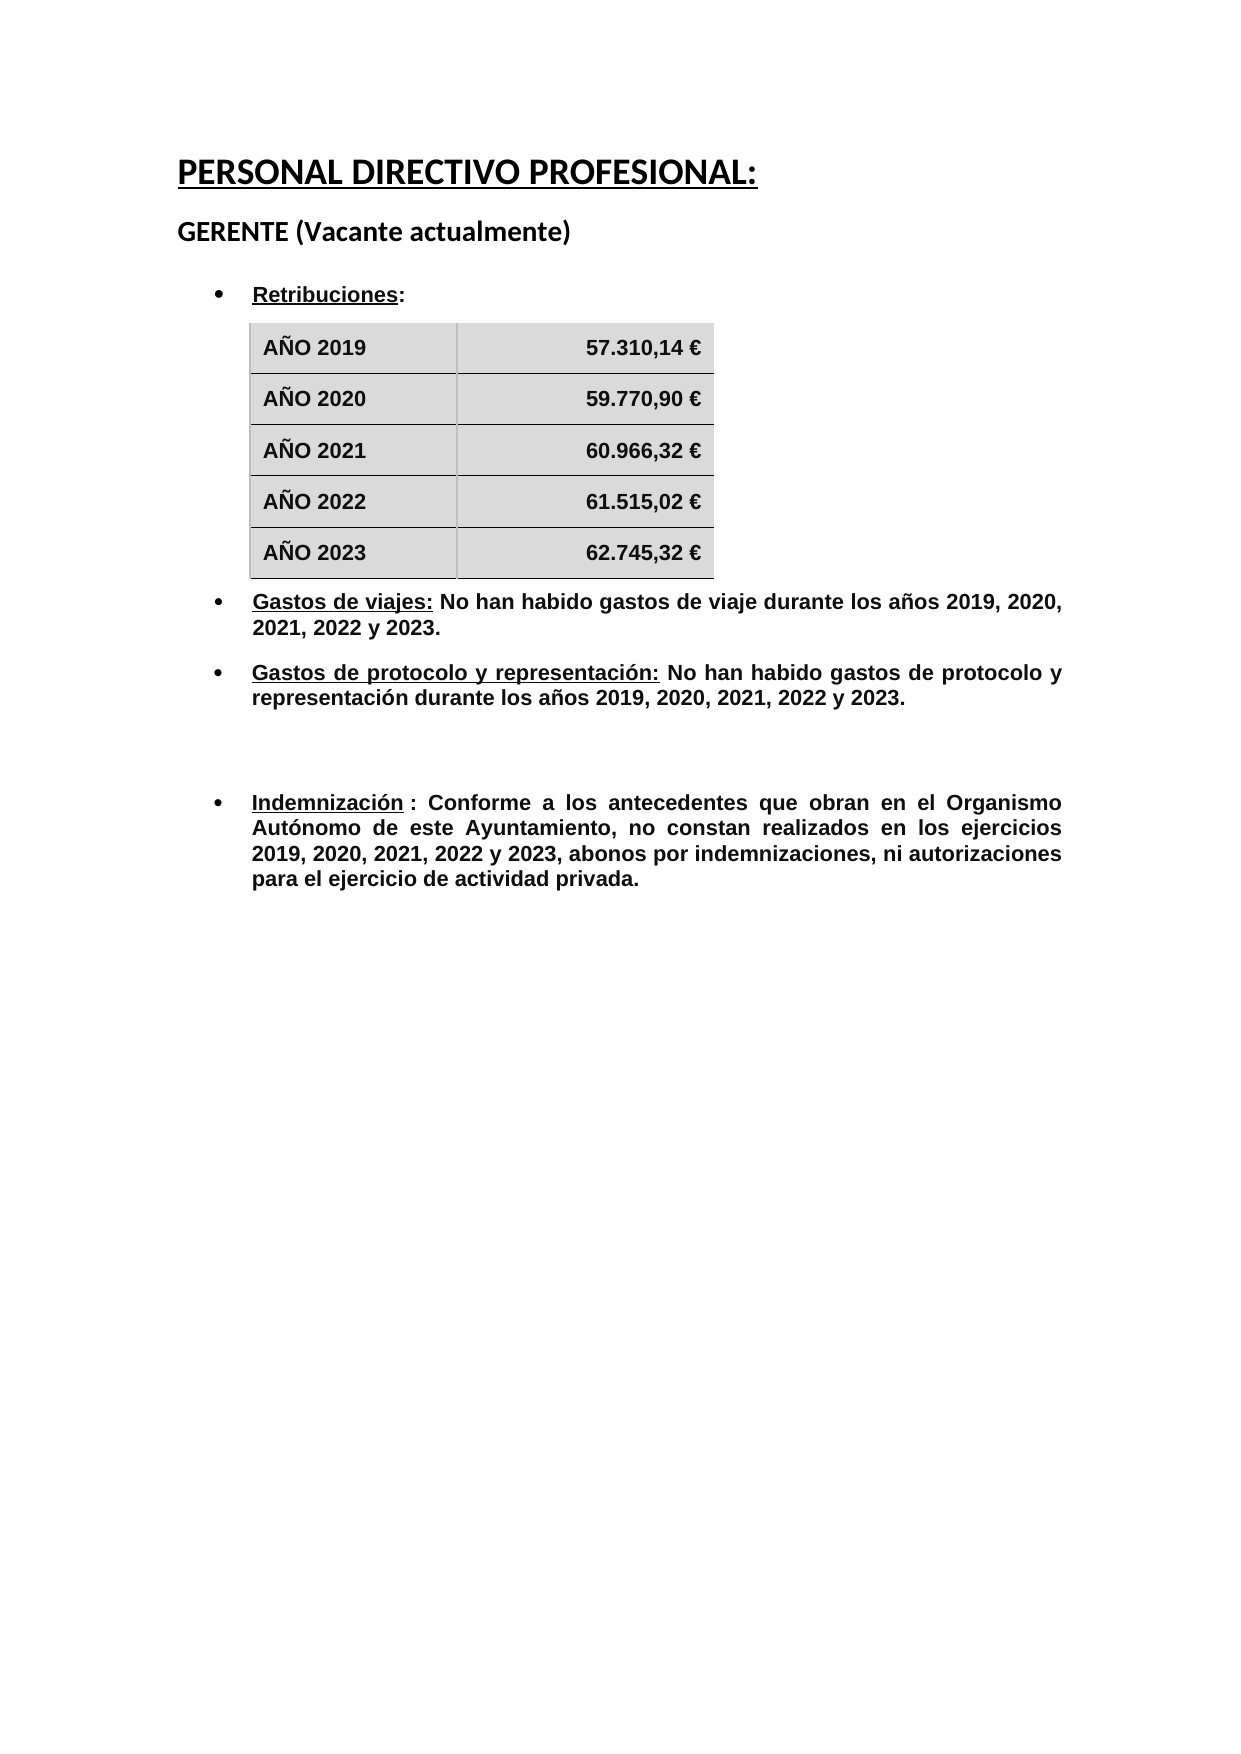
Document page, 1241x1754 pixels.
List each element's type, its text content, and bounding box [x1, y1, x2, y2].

table_cell 59.770,90 € [458, 374, 714, 424]
table_cell AÑO 2021 [251, 425, 456, 475]
text GERENTE (Vacante actualmente) [177, 213, 1063, 249]
list Indemnización : Conforme a los antecedentes que obran en el Organismo Autónomo de este Ayuntamiento, no constan realizados en los ejercicios 2019, 2020, 2021, 2022 y 2023, abonos por indemnizaciones, ni autorizaciones para el ejercicio de actividad privada. [214, 790, 1063, 891]
table_cell AÑO 2023 [251, 528, 456, 578]
list Gastos de protocolo y representación: No han habido gastos de protocolo y representación durante los años 2019, 2020, 2021, 2022 y 2023. [214, 660, 1063, 710]
table_cell 62.745,32 € [458, 528, 714, 578]
table_cell AÑO 2020 [251, 374, 456, 424]
table_cell 61.515,02 € [458, 476, 714, 527]
table_cell AÑO 2022 [251, 476, 456, 527]
list Retribuciones: [215, 268, 1063, 307]
table_header AÑO 2019 [251, 323, 456, 373]
list Gastos de viajes: No han habido gastos de viaje durante los años 2019, 2020, 2021, 2022 y 2023. [215, 589, 1063, 640]
table_header 57.310,14 € [458, 323, 714, 373]
text PERSONAL DIRECTIVO PROFESIONAL: [177, 148, 1063, 193]
table_cell 60.966,32 € [458, 425, 714, 475]
